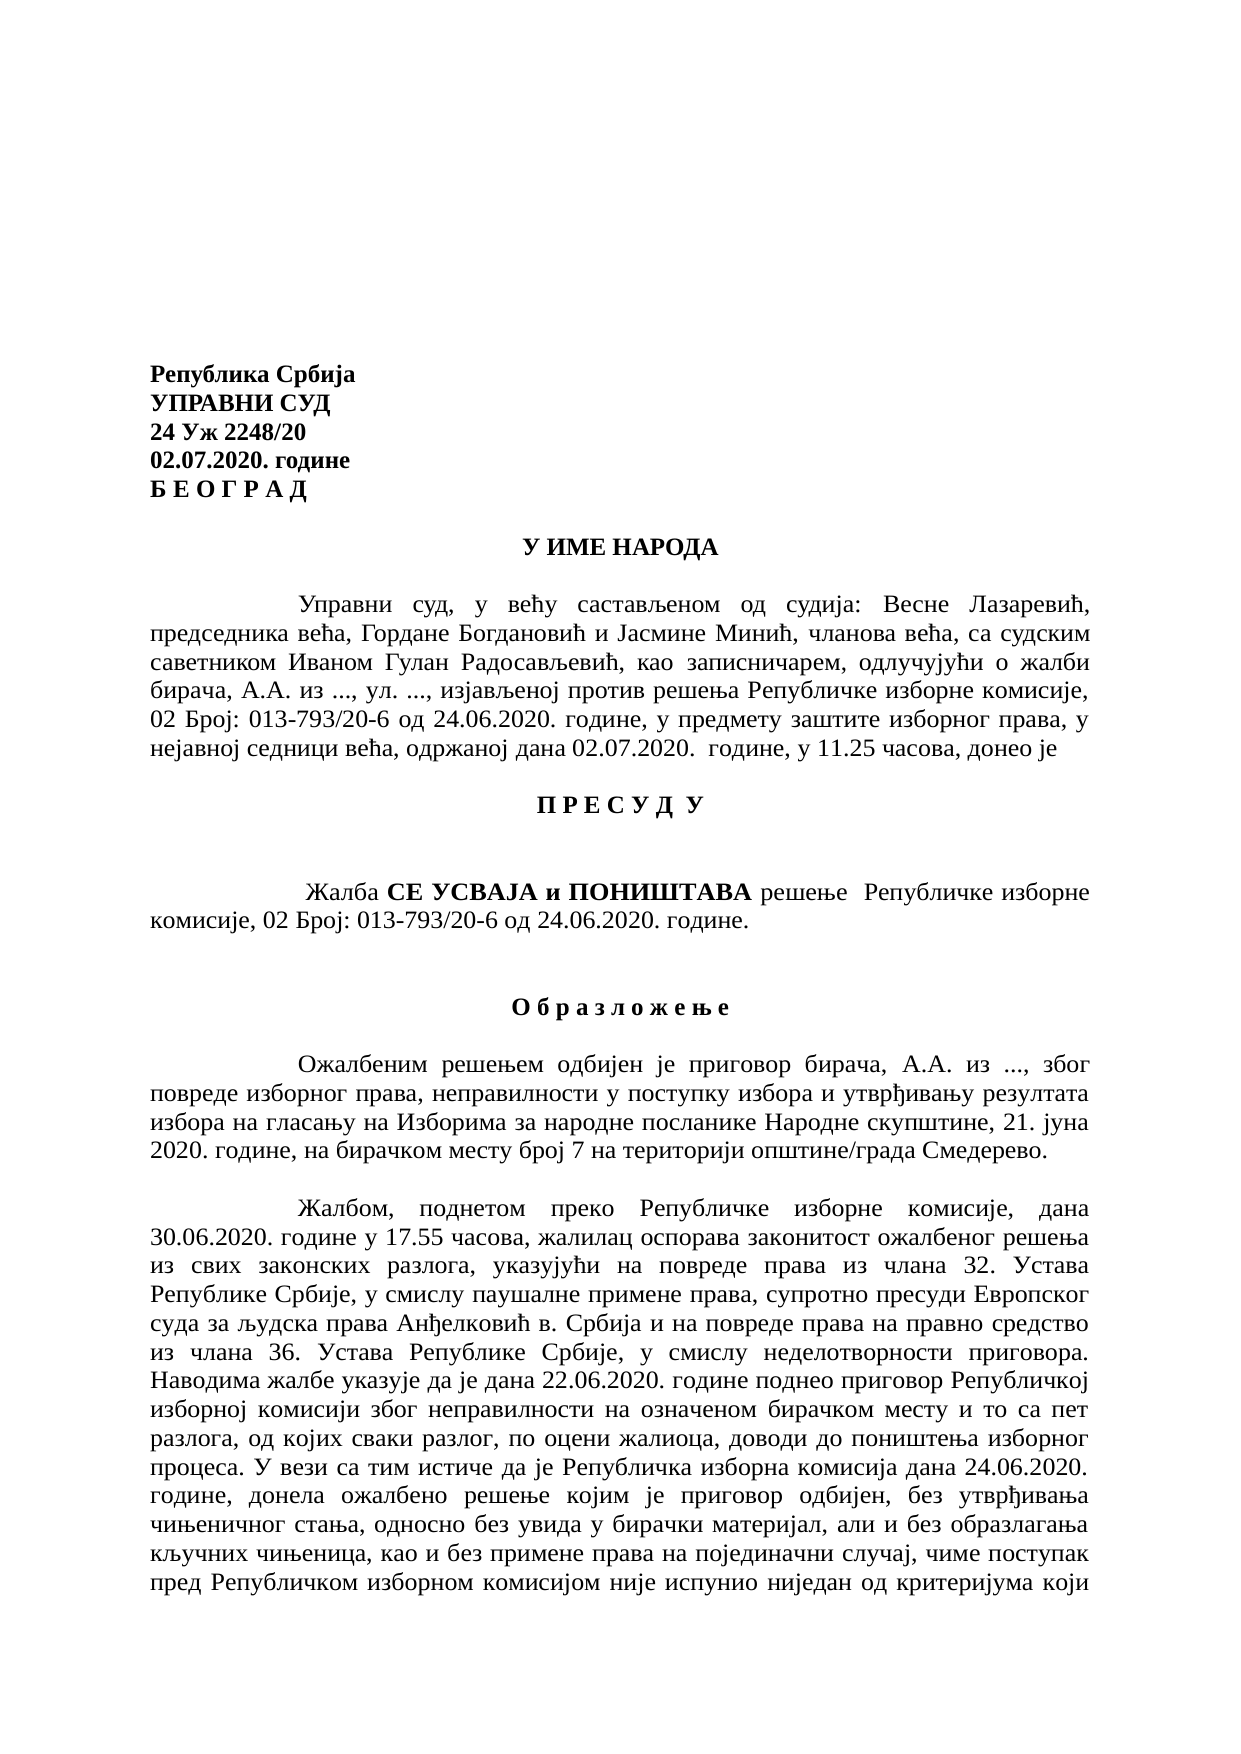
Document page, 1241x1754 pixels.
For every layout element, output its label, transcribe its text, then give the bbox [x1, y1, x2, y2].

text Ожалбеним решењем одбијен је приговор бирача, А.А. из ..., због повреде изборног права, неправилности у поступку избора и утврђивању резултата избора на гласању на Изборима за народне посланике Народне скупштине, 21. јуна 2020. године, на бирачком месту број 7 на територији општине/града Смедерево. [150, 1049, 1090, 1164]
text Жалбом, поднетом преко Републичке изборне комисије, дана 30.06.2020. године у 17.55 часова, жалилац оспорава законитост ожалбеног решења из свих законских разлога, указујући на повреде права из члана 32. Устава Републике Србије, у смислу паушалне примене права, супротно пресуди Европског суда за људска права Анђелковић в. Србија и на повреде права на правно средство из члана 36. Устава Републике Србије, у смислу неделотворности приговора. Наводима жалбе указује да је дана 22.06.2020. године поднео приговор Републичкој изборној комисији због неправилности на означеном бирачком месту и то са пет разлога, од којих сваки разлог, по оцени жалиоца, доводи до поништења изборног процеса. У вези са тим истиче да је Републичка изборна комисија дана 24.06.2020. године, донела ожалбено решење којим је приговор одбијен, без утврђивања чињеничног стања, односно без увида у бирачки материјал, али и без образлагања кључних чињеница, као и без примене права на појединачни случај, чиме поступак пред Републичком изборном комисијом није испунио ниједан од критеријума који [150, 1193, 1090, 1595]
text П Р Е С У Д У [150, 790, 1090, 819]
text Б Е О Г Р А Д [150, 474, 1090, 503]
text У ИМЕ НАРОДА [150, 532, 1090, 560]
text 24 Уж 2248/20 [150, 417, 1090, 445]
text Управни суд, у већу састављеном од судија: Весне Лазаревић, председника већа, Гордане Богдановић и Јасмине Минић, чланова већа, са судским саветником Иваном Гулан Радосављевић, као записничарем, одлучујући о жалби бирача, А.А. из ..., ул. ..., изјављеној против решења Републичке изборне комисије, 02 Број: 013-793/20-6 од 24.06.2020. године, у предмету заштите изборног права, у нејавној седници већа, одржаној дана 02.07.2020. године, у 11.25 часова, донео је [150, 589, 1090, 762]
text Република Србија [150, 148, 1090, 388]
text 02.07.2020. године [150, 445, 1090, 474]
text О б р а з л о ж е њ е [150, 992, 1090, 1020]
text УПРАВНИ СУД [150, 388, 1090, 417]
text Жалба СЕ УСВАЈА и ПОНИШТАВА решење Републичке изборне комисије, 02 Број: 013-793/20-6 од 24.06.2020. године. [150, 877, 1090, 934]
